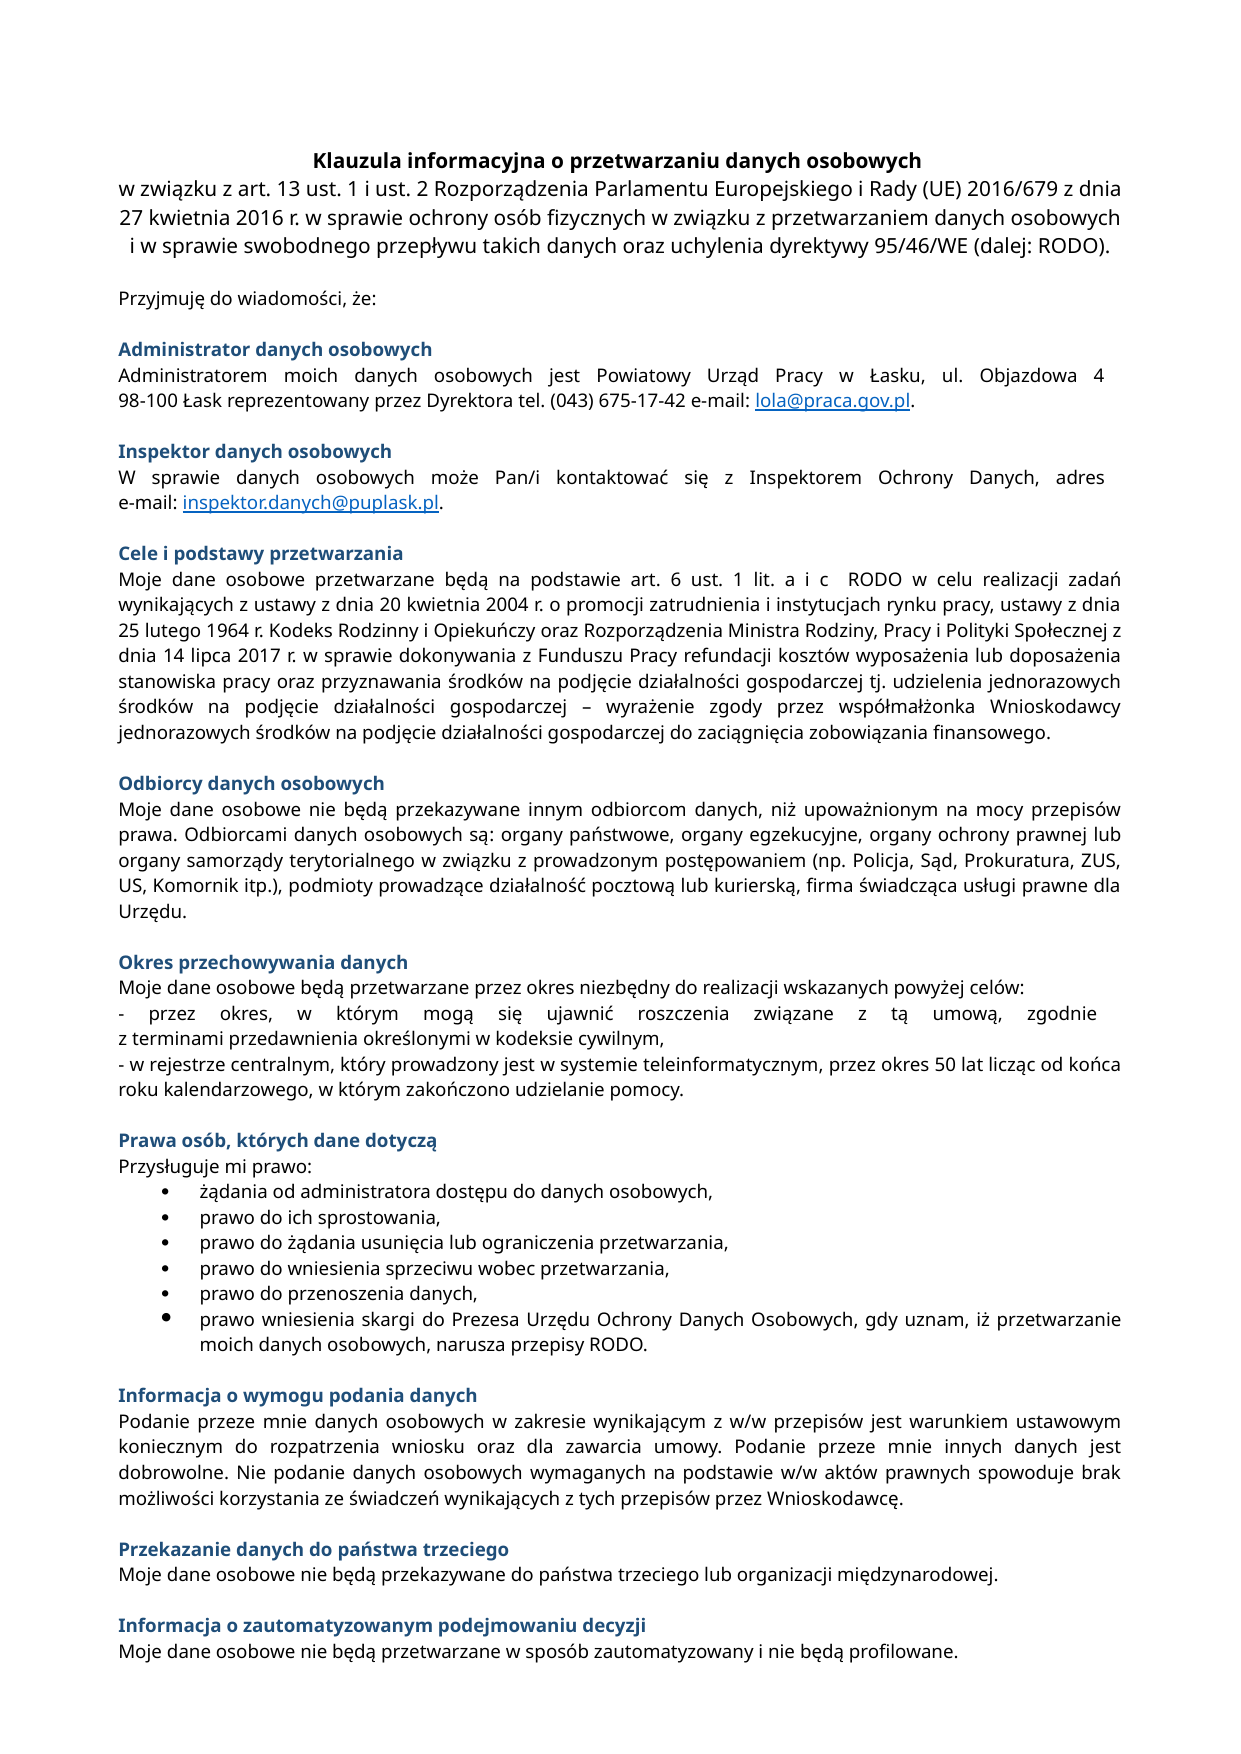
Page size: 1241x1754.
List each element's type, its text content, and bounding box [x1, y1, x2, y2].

text Moje dane osobowe nie będą przekazywane innym odbiorcom danych, niż upoważnionym na mocy przepisów prawa. Odbiorcami danych osobowych są: organy państwowe, organy egzekucyjne, organy ochrony prawnej lub organy samorządy terytorialnego w związku z prowadzonym postępowaniem (np. Policja, Sąd, Prokuratura, ZUS, US, Komornik itp.), podmioty prowadzące działalność pocztową lub kurierską, firma świadcząca usługi prawne dla Urzędu. [118, 796, 1122, 923]
text Informacja o wymogu podania danych [118, 1383, 1122, 1408]
list prawo do żądania usunięcia lub ograniczenia przetwarzania, [162, 1230, 1122, 1255]
text Moje dane osobowe nie będą przetwarzane w sposób zautomatyzowany i nie będą profilowane. [118, 1638, 1122, 1663]
text Przyjmuję do wiadomości, że: [118, 285, 1122, 311]
text Klauzula informacyjna o przetwarzaniu danych osobowych w związku z art. 13 ust. 1 i ust. 2 Rozporządzenia Parlamentu Europejskiego i Rady (UE) 2016/679 z dnia 27 kwietnia 2016 r. w sprawie ochrony osób fizycznych w związku z przetwarzaniem danych osobowych i w sprawie swobodnego przepływu takich danych oraz uchylenia dyrektywy 95/46/WE (dalej: RODO). [118, 146, 1122, 260]
text Przekazanie danych do państwa trzeciego [118, 1536, 1122, 1561]
text Moje dane osobowe będą przetwarzane przez okres niezbędny do realizacji wskazanych powyżej celów: [118, 974, 1122, 1000]
text Odbiorcy danych osobowych [118, 770, 1122, 796]
text - przez okres, w którym mogą się ujawnić roszczenia związane z tą umową, zgodnie z terminami przedawnienia określonymi w kodeksie cywilnym, [118, 1000, 1122, 1051]
text Administratorem moich danych osobowych jest Powiatowy Urząd Pracy w Łasku, ul. Objazdowa 4 98-100 Łask reprezentowany przez Dyrektora tel. (043) 675-17-42 e-mail: lola@praca.gov.pl. [118, 362, 1122, 413]
text Przysługuje mi prawo: [118, 1153, 1122, 1179]
text Informacja o zautomatyzowanym podejmowaniu decyzji [118, 1612, 1122, 1638]
list prawo do przenoszenia danych, [162, 1281, 1122, 1306]
text Cele i podstawy przetwarzania [118, 541, 1122, 566]
text - w rejestrze centralnym, który prowadzony jest w systemie teleinformatycznym, przez okres 50 lat licząc od końca roku kalendarzowego, w którym zakończono udzielanie pomocy. [118, 1051, 1122, 1102]
text Inspektor danych osobowych [118, 438, 1122, 464]
list prawo do wniesienia sprzeciwu wobec przetwarzania, [162, 1255, 1122, 1281]
list prawo wniesienia skargi do Prezesa Urzędu Ochrony Danych Osobowych, gdy uznam, iż przetwarzanie moich danych osobowych, narusza przepisy RODO. [162, 1306, 1122, 1357]
text Moje dane osobowe nie będą przekazywane do państwa trzeciego lub organizacji międzynarodowej. [118, 1561, 1122, 1587]
list żądania od administratora dostępu do danych osobowych, [162, 1179, 1122, 1204]
text W sprawie danych osobowych może Pan/i kontaktować się z Inspektorem Ochrony Danych, adres e-mail: inspektor.danych@puplask.pl. [118, 464, 1122, 515]
list prawo do ich sprostowania, [162, 1204, 1122, 1230]
text Administrator danych osobowych [118, 336, 1122, 362]
text Moje dane osobowe przetwarzane będą na podstawie art. 6 ust. 1 lit. a i c RODO w celu realizacji zadań wynikających z ustawy z dnia 20 kwietnia 2004 r. o promocji zatrudnienia i instytucjach rynku pracy, ustawy z dnia 25 lutego 1964 r. Kodeks Rodzinny i Opiekuńczy oraz Rozporządzenia Ministra Rodziny, Pracy i Polityki Społecznej z dnia 14 lipca 2017 r. w sprawie dokonywania z Funduszu Pracy refundacji kosztów wyposażenia lub doposażenia stanowiska pracy oraz przyznawania środków na podjęcie działalności gospodarczej tj. udzielenia jednorazowych środków na podjęcie działalności gospodarczej – wyrażenie zgody przez współmałżonka Wnioskodawcy jednorazowych środków na podjęcie działalności gospodarczej do zaciągnięcia zobowiązania finansowego. [118, 566, 1122, 745]
text Okres przechowywania danych [118, 949, 1122, 974]
text Podanie przeze mnie danych osobowych w zakresie wynikającym z w/w przepisów jest warunkiem ustawowym koniecznym do rozpatrzenia wniosku oraz dla zawarcia umowy. Podanie przeze mnie innych danych jest dobrowolne. Nie podanie danych osobowych wymaganych na podstawie w/w aktów prawnych spowoduje brak możliwości korzystania ze świadczeń wynikających z tych przepisów przez Wnioskodawcę. [118, 1408, 1122, 1510]
text Prawa osób, których dane dotyczą [118, 1128, 1122, 1153]
